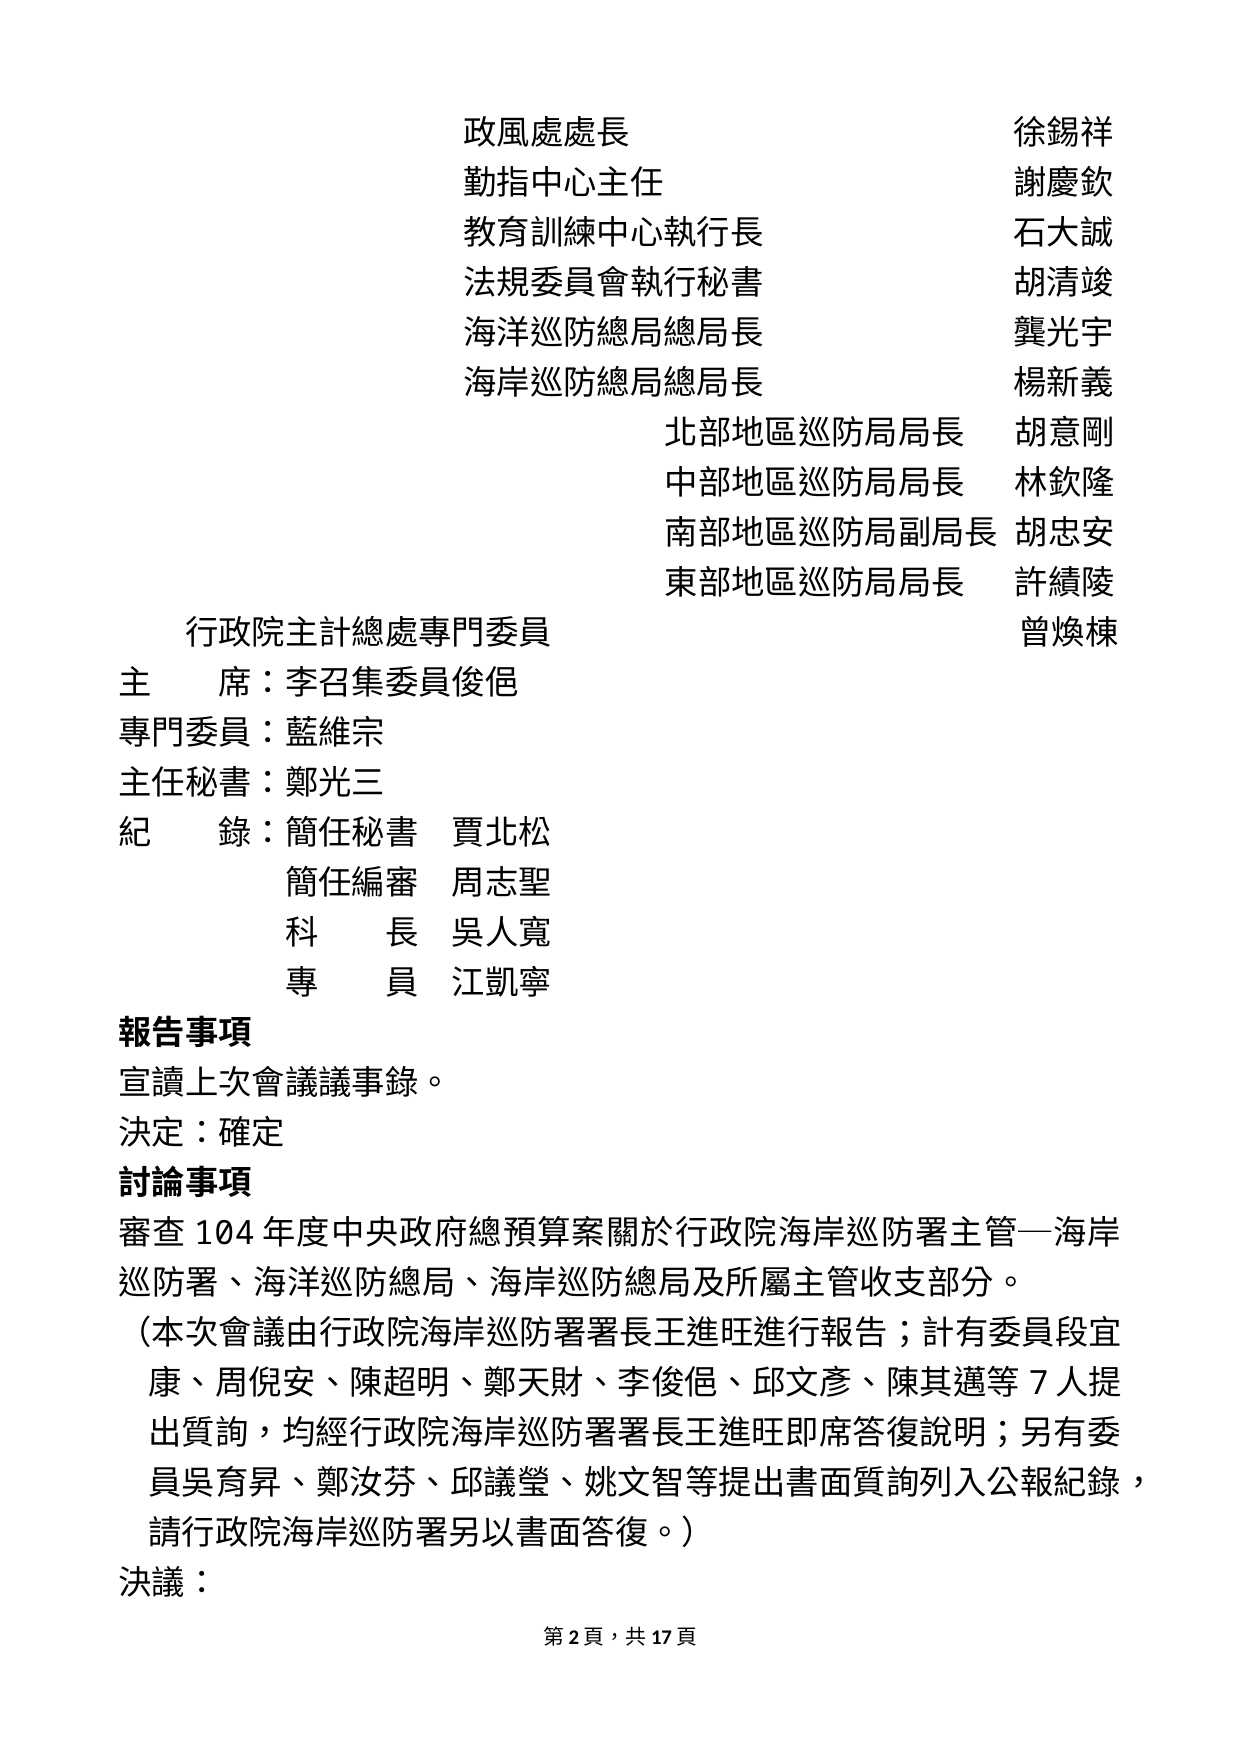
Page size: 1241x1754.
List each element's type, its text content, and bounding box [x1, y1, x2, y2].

text 討論事項 [118, 1154, 1122, 1204]
text 審查104年度中央政府總預算案關於行政院海岸巡防署主管─海岸巡防署、海洋巡防總局、海岸巡防總局及所屬主管收支部分。 [118, 1204, 1122, 1304]
text 行政院主計總處專門委員 曾煥棟 [118, 604, 1172, 654]
text 主任秘書：鄭光三 [118, 754, 1234, 804]
text 中部地區巡防局局長 林欽隆 [664, 454, 1202, 504]
text 專 員 江凱寧 [118, 954, 1234, 1004]
text 專門委員：藍維宗 [118, 704, 1234, 754]
text 宣讀上次會議議事錄。 [118, 1054, 1123, 1104]
text 海洋巡防總局總局長 龔光宇 [463, 304, 1202, 354]
text 決議： [118, 1554, 1127, 1604]
text 簡任編審 周志聖 [118, 854, 1234, 904]
text 勤指中心主任 謝慶欽 [463, 154, 1202, 204]
text 教育訓練中心執行長 石大誠 [463, 204, 1202, 254]
text 報告事項 [118, 1004, 1122, 1054]
text 東部地區巡防局局長 許績陵 [664, 554, 1202, 604]
text 政風處處長 徐錫祥 [463, 104, 1202, 154]
text 海岸巡防總局總局長 楊新義 [463, 354, 1202, 404]
text 科 長 吳人寬 [118, 904, 1234, 954]
text 北部地區巡防局局長 胡意剛 [664, 404, 1202, 454]
text 法規委員會執行秘書 胡清竣 [463, 254, 1202, 304]
text （本次會議由行政院海岸巡防署署長王進旺進行報告；計有委員段宜康、周倪安、陳超明、鄭天財、李俊俋、邱文彥、陳其邁等7人提出質詢，均經行政院海岸巡防署署長王進旺即席答復說明；另有委員吳育昇、鄭汝芬、邱議瑩、姚文智等提出書面質詢列入公報紀錄，請行政院海岸巡防署另以書面答復。） [118, 1304, 1122, 1554]
text 主 席：李召集委員俊俋 [118, 654, 1234, 704]
text 決定：確定 [118, 1104, 1123, 1154]
text 南部地區巡防局副局長 胡忠安 [664, 504, 1202, 554]
text 紀 錄：簡任秘書 賈北松 [118, 804, 1234, 854]
